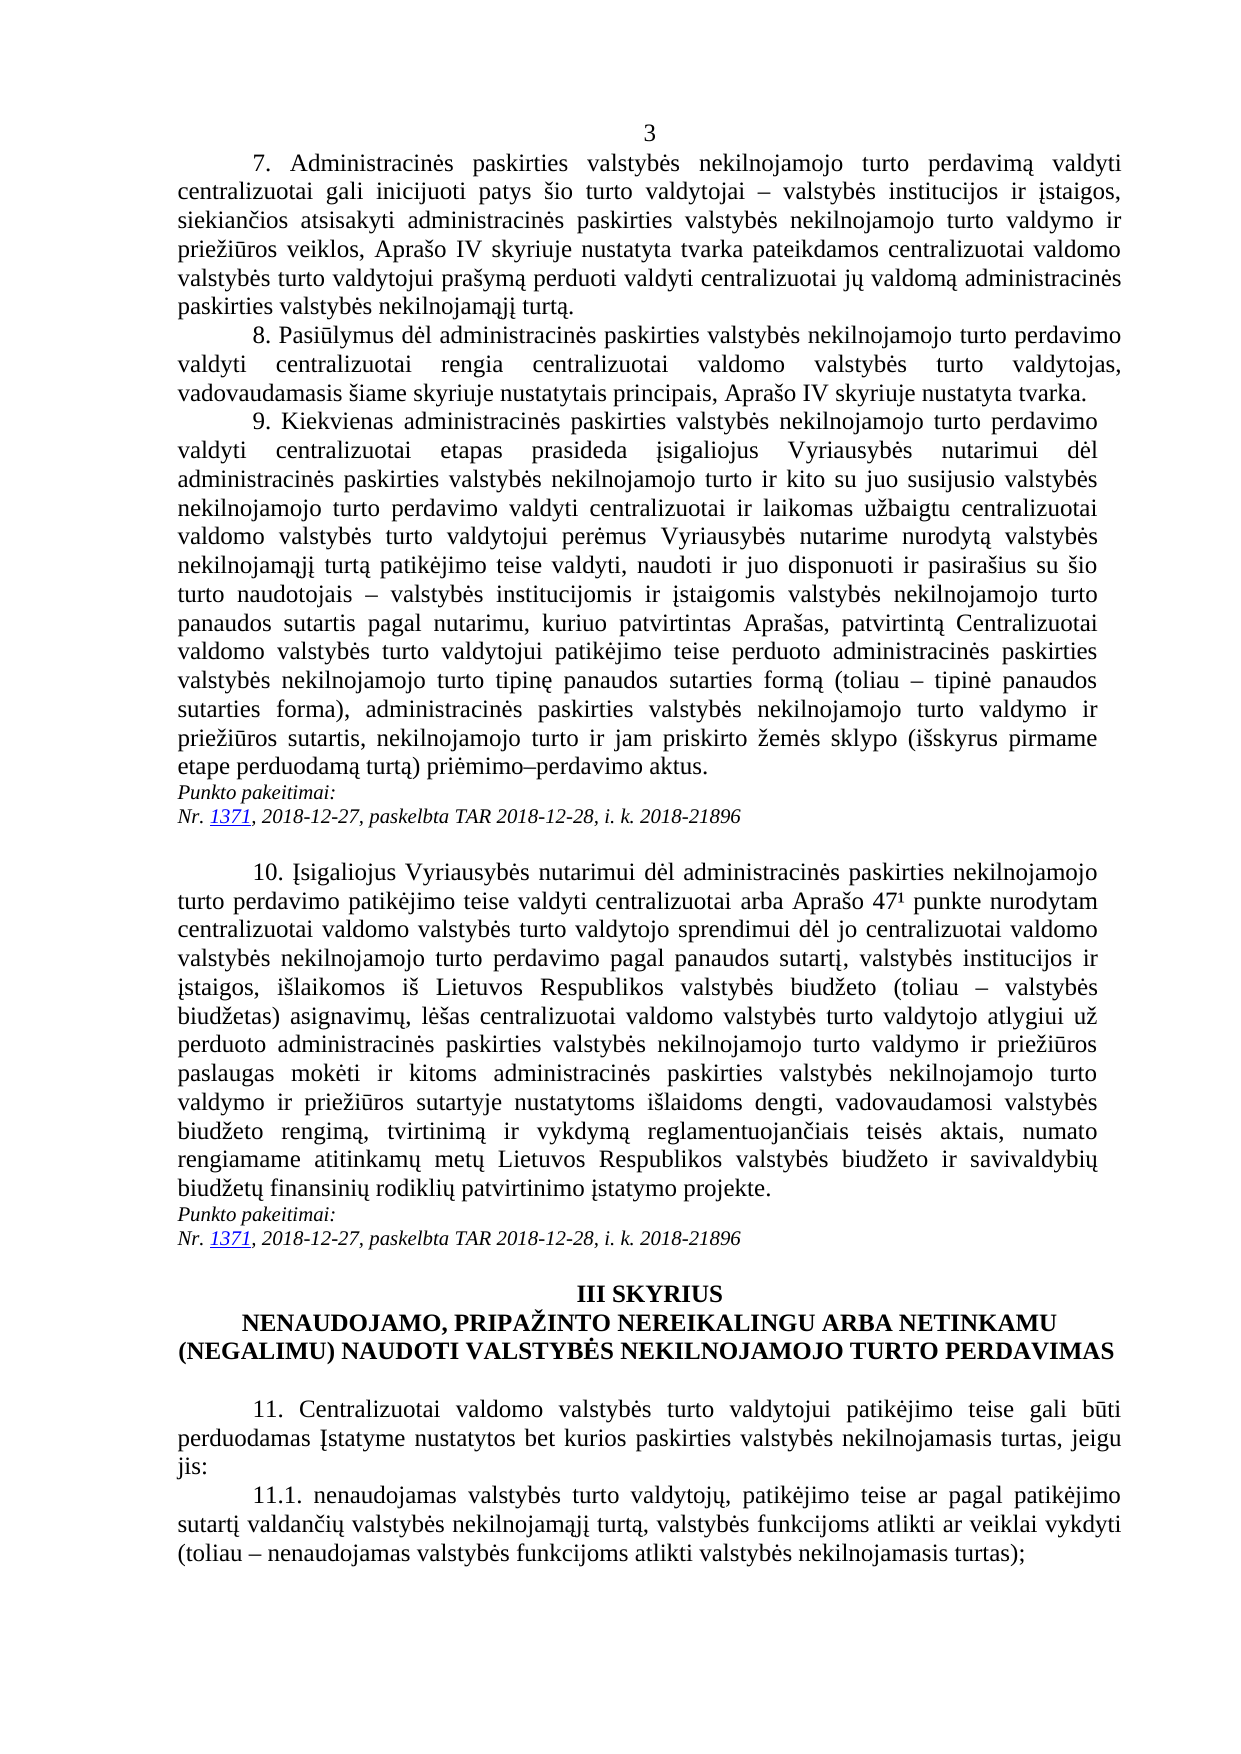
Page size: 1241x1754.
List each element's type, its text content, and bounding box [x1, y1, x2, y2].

text Nr. 1371, 2018-12-27, paskelbta TAR 2018-12-28, i. k. 2018-21896 [177, 804, 1122, 828]
text Punkto pakeitimai: [177, 1202, 1122, 1226]
text Punkto pakeitimai: [177, 780, 1122, 804]
text III SKYRIUS [177, 1279, 1122, 1308]
text Nr. 1371, 2018-12-27, paskelbta TAR 2018-12-28, i. k. 2018-21896 [177, 1226, 1122, 1250]
text 11.1. nenaudojamas valstybės turto valdytojų, patikėjimo teise ar pagal patikėjimo sutartį valdančių valstybės nekilnojamąjį turtą, valstybės funkcijoms atlikti ar veiklai vykdyti (toliau – nenaudojamas valstybės funkcijoms atlikti valstybės nekilnojamasis turtas); [177, 1480, 1122, 1566]
text 7. Administracinės paskirties valstybės nekilnojamojo turto perdavimą valdyti centralizuotai gali inicijuoti patys šio turto valdytojai – valstybės institucijos ir įstaigos, siekiančios atsisakyti administracinės paskirties valstybės nekilnojamojo turto valdymo ir priežiūros veiklos, Aprašo IV skyriuje nustatyta tvarka pateikdamos centralizuotai valdomo valstybės turto valdytojui prašymą perduoti valdyti centralizuotai jų valdomą administracinės paskirties valstybės nekilnojamąjį turtą. [177, 148, 1122, 320]
text NENAUDOJAMO, PRIPAŽINTO NEREIKALINGU ARBA NETINKAMU (NEGALIMU) NAUDOTI VALSTYBĖS NEKILNOJAMOJO TURTO PERDAVIMAS [177, 1308, 1122, 1365]
text 10. Įsigaliojus Vyriausybės nutarimui dėl administracinės paskirties nekilnojamojo turto perdavimo patikėjimo teise valdyti centralizuotai arba Aprašo 47¹ punkte nurodytam centralizuotai valdomo valstybės turto valdytojo sprendimui dėl jo centralizuotai valdomo valstybės nekilnojamojo turto perdavimo pagal panaudos sutartį, valstybės institucijos ir įstaigos, išlaikomos iš Lietuvos Respublikos valstybės biudžeto (toliau – valstybės biudžetas) asignavimų, lėšas centralizuotai valdomo valstybės turto valdytojo atlygiui už perduoto administracinės paskirties valstybės nekilnojamojo turto valdymo ir priežiūros paslaugas mokėti ir kitoms administracinės paskirties valstybės nekilnojamojo turto valdymo ir priežiūros sutartyje nustatytoms išlaidoms dengti, vadovaudamosi valstybės biudžeto rengimą, tvirtinimą ir vykdymą reglamentuojančiais teisės aktais, numato rengiamame atitinkamų metų Lietuvos Respublikos valstybės biudžeto ir savivaldybių biudžetų finansinių rodiklių patvirtinimo įstatymo projekte. [177, 857, 1098, 1202]
text 11. Centralizuotai valdomo valstybės turto valdytojui patikėjimo teise gali būti perduodamas Įstatyme nustatytos bet kurios paskirties valstybės nekilnojamasis turtas, jeigu jis: [177, 1394, 1122, 1480]
text 8. Pasiūlymus dėl administracinės paskirties valstybės nekilnojamojo turto perdavimo valdyti centralizuotai rengia centralizuotai valdomo valstybės turto valdytojas, vadovaudamasis šiame skyriuje nustatytais principais, Aprašo IV skyriuje nustatyta tvarka. [177, 320, 1122, 406]
text 9. Kiekvienas administracinės paskirties valstybės nekilnojamojo turto perdavimo valdyti centralizuotai etapas prasideda įsigaliojus Vyriausybės nutarimui dėl administracinės paskirties valstybės nekilnojamojo turto ir kito su juo susijusio valstybės nekilnojamojo turto perdavimo valdyti centralizuotai ir laikomas užbaigtu centralizuotai valdomo valstybės turto valdytojui perėmus Vyriausybės nutarime nurodytą valstybės nekilnojamąjį turtą patikėjimo teise valdyti, naudoti ir juo disponuoti ir pasirašius su šio turto naudotojais – valstybės institucijomis ir įstaigomis valstybės nekilnojamojo turto panaudos sutartis pagal nutarimu, kuriuo patvirtintas Aprašas, patvirtintą Centralizuotai valdomo valstybės turto valdytojui patikėjimo teise perduoto administracinės paskirties valstybės nekilnojamojo turto tipinę panaudos sutarties formą (toliau – tipinė panaudos sutarties forma), administracinės paskirties valstybės nekilnojamojo turto valdymo ir priežiūros sutartis, nekilnojamojo turto ir jam priskirto žemės sklypo (išskyrus pirmame etape perduodamą turtą) priėmimo–perdavimo aktus. [177, 406, 1098, 780]
